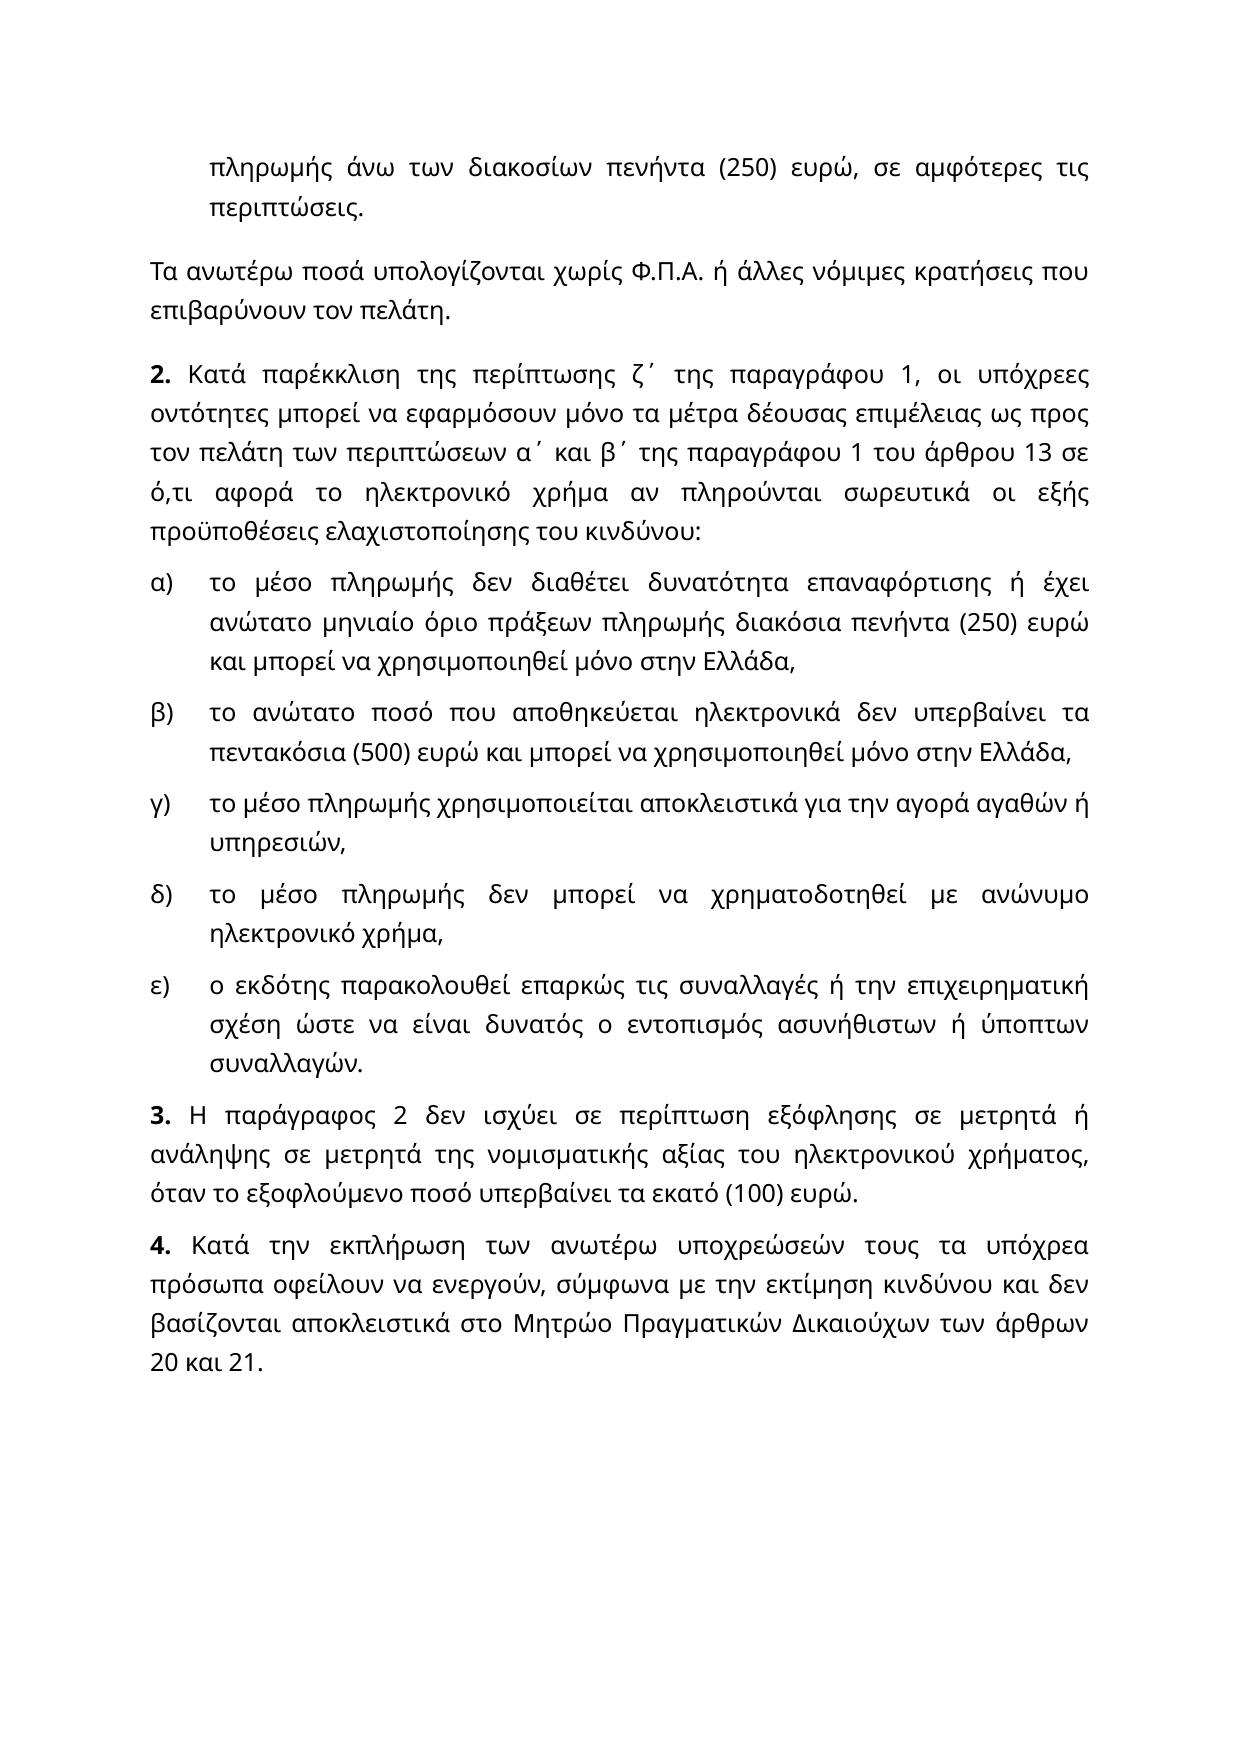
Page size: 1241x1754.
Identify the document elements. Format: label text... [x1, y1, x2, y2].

list ε) ο εκδότης παρακολουθεί επαρκώς τις συναλλαγές ή την επιχειρηματική σχέση ώστε να είναι δυνατός ο εντοπισμός ασυνήθιστων ή ύποπτων συναλλαγών. [150, 967, 1090, 1080]
list α) το μέσο πληρωμής δεν διαθέτει δυνατότητα επαναφόρτισης ή έχει ανώτατο μηνιαίο όριο πράξεων πληρωμής διακόσια πενήντα (250) ευρώ και μπορεί να χρησιμοποιηθεί μόνο στην Ελλάδα, [150, 565, 1090, 677]
text 3. Η παράγραφος 2 δεν ισχύει σε περίπτωση εξόφλησης σε μετρητά ή ανάληψης σε μετρητά της νομισματικής αξίας του ηλεκτρονικού χρήματος, όταν το εξοφλούμενο ποσό υπερβαίνει τα εκατό (100) ευρώ. [150, 1097, 1090, 1210]
text Τα ανωτέρω ποσά υπολογίζονται χωρίς Φ.Π.Α. ή άλλες νόμιμες κρατήσεις που επιβαρύνουν τον πελάτη. [150, 253, 1090, 327]
list δ) το μέσο πληρωμής δεν μπορεί να χρηματοδοτηθεί με ανώνυμο ηλεκτρονικό χρήμα, [150, 877, 1090, 950]
text 2. Κατά παρέκκλιση της περίπτωσης ζ΄ της παραγράφου 1, οι υπόχρεες οντότητες μπορεί να εφαρμόσουν μόνο τα μέτρα δέουσας επιμέλειας ως προς τον πελάτη των περιπτώσεων α΄ και β΄ της παραγράφου 1 του άρθρου 13 σε ό,τι αφορά το ηλεκτρονικό χρήμα αν πληρούνται σωρευτικά οι εξής προϋποθέσεις ελαχιστοποίησης του κινδύνου: [150, 357, 1090, 547]
list πληρωμής άνω των διακοσίων πενήντα (250) ευρώ, σε αμφότερες τις περιπτώσεις. [150, 150, 1090, 223]
text 4. Κατά την εκπλήρωση των ανωτέρω υποχρεώσεών τους τα υπόχρεα πρόσωπα οφείλουν να ενεργούν, σύμφωνα με την εκτίμηση κινδύνου και δεν βασίζονται αποκλειστικά στο Μητρώο Πραγματικών Δικαιούχων των άρθρων 20 και 21. [150, 1227, 1090, 1379]
list γ) το μέσο πληρωμής χρησιμοποιείται αποκλειστικά για την αγορά αγαθών ή υπηρεσιών, [150, 786, 1090, 859]
list β) το ανώτατο ποσό που αποθηκεύεται ηλεκτρονικά δεν υπερβαίνει τα πεντακόσια (500) ευρώ και μπορεί να χρησιμοποιηθεί μόνο στην Ελλάδα, [150, 695, 1090, 768]
